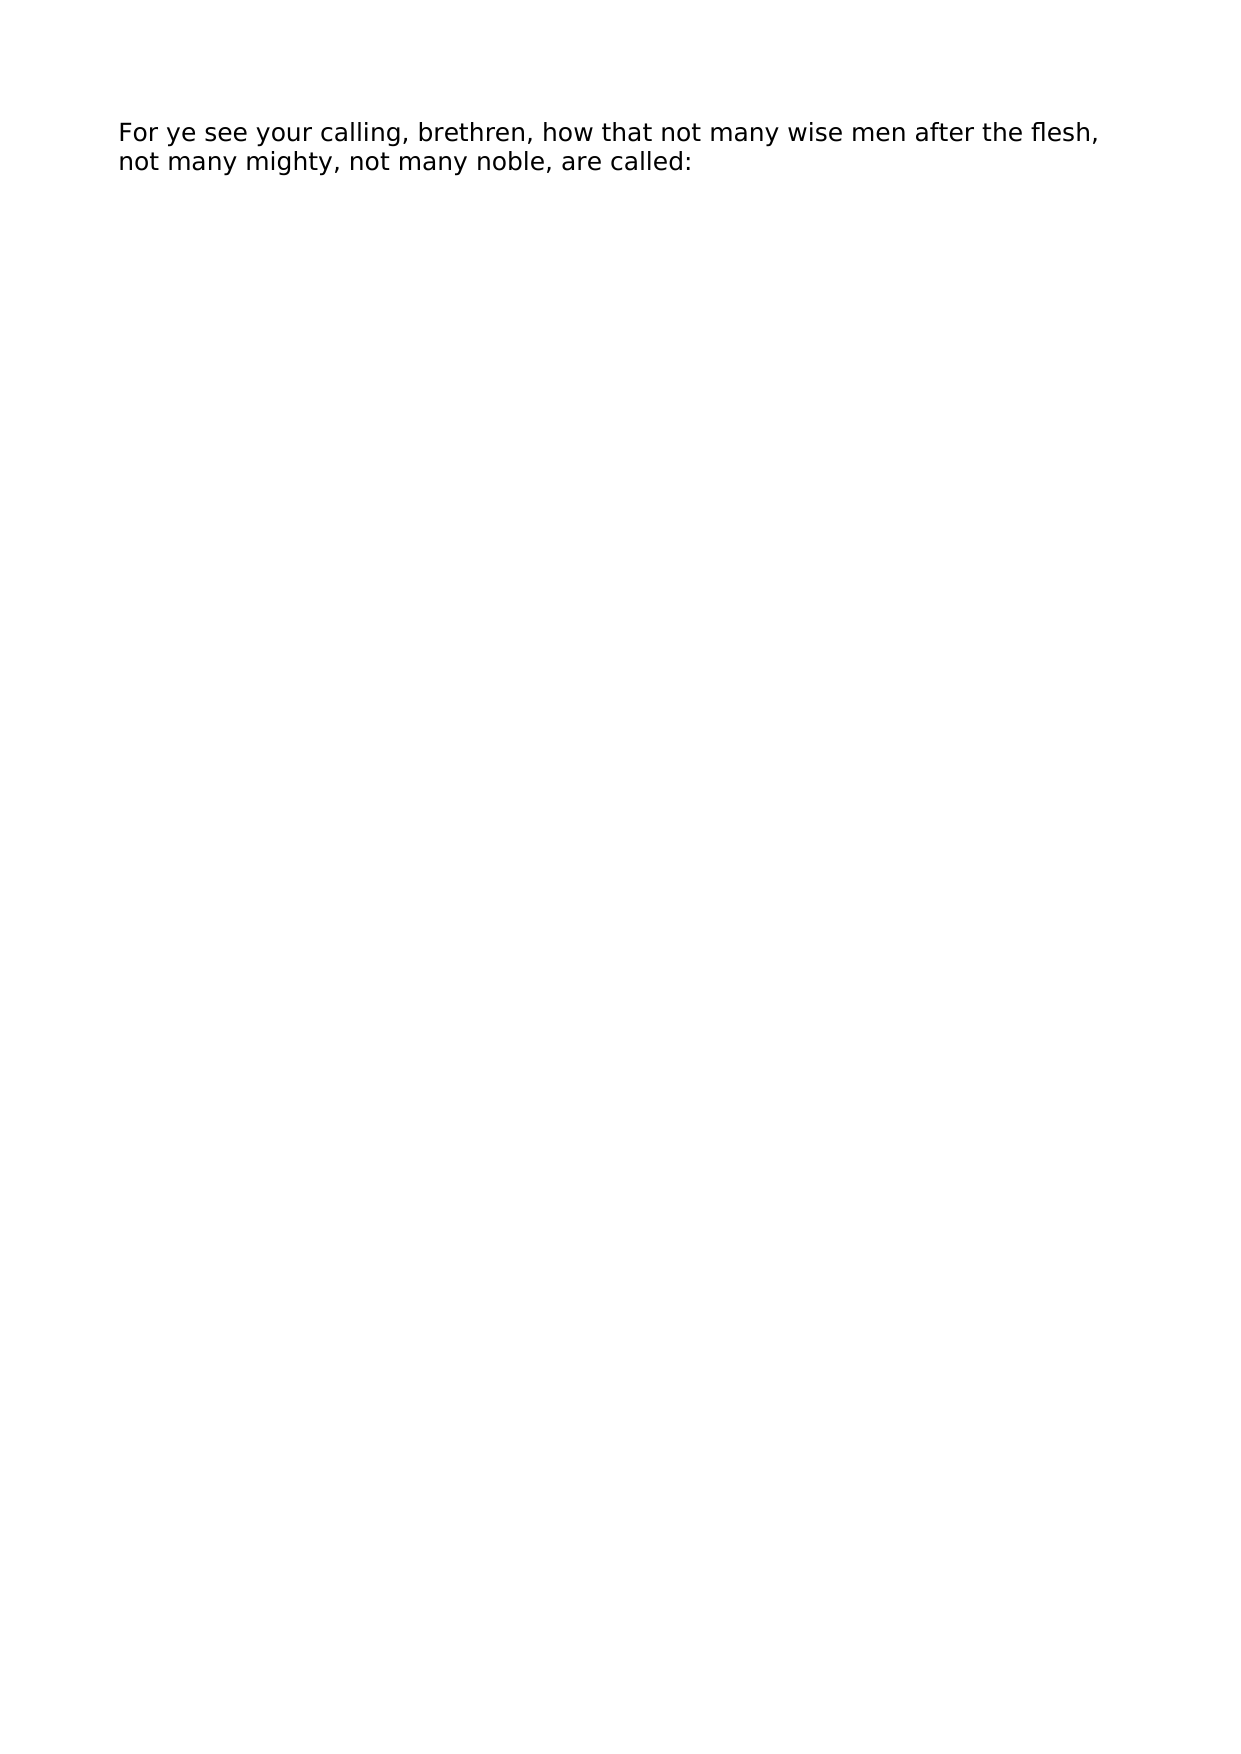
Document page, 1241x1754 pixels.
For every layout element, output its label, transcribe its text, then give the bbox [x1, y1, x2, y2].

text For ye see your calling, brethren, how that not many wise men after the flesh, not many mighty, not many noble, are called: [118, 118, 1122, 176]
